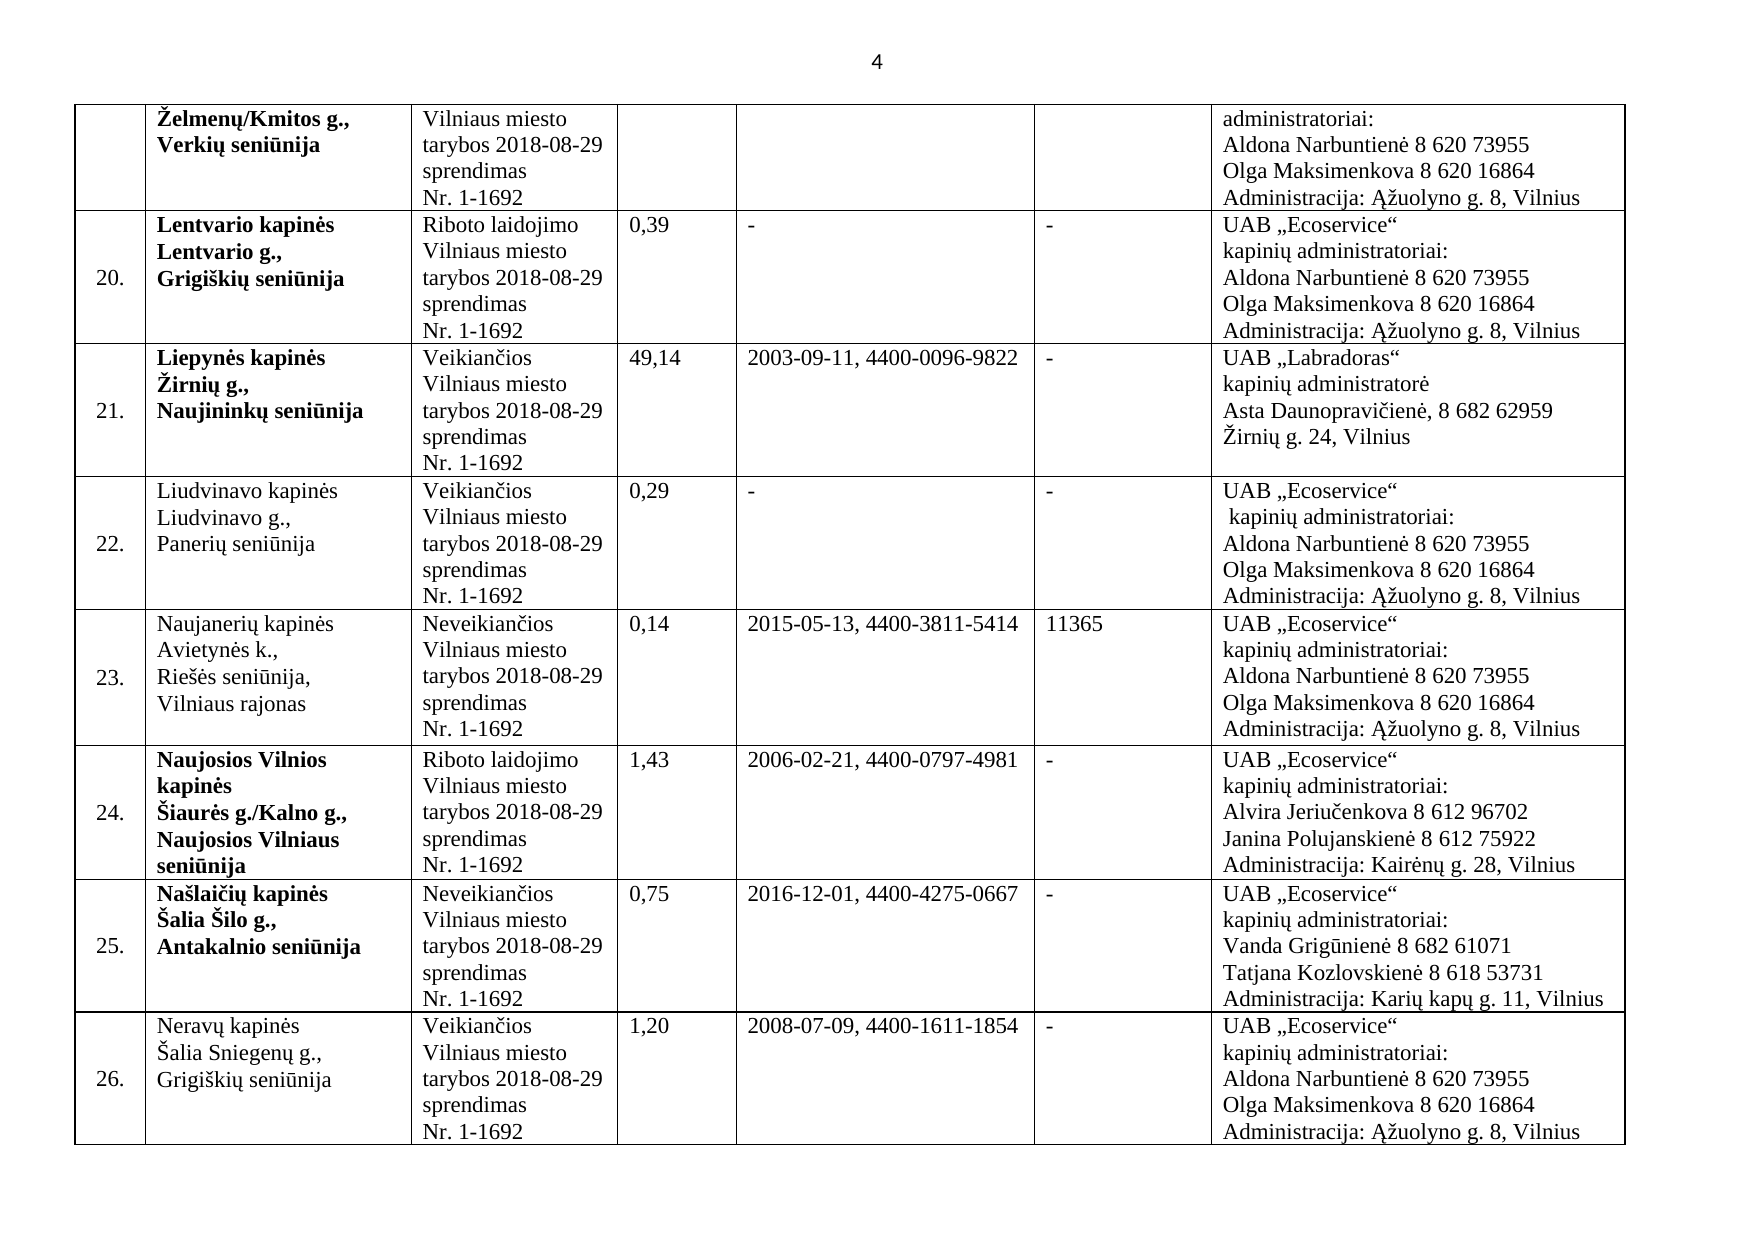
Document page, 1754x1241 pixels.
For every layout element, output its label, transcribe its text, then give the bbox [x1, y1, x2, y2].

table_cell [1035, 105, 1211, 210]
table_cell Neravų kapinės Šalia Sniegenų g., Grigiškių seniūnija [146, 1013, 411, 1144]
table_cell 0,39 [618, 211, 736, 343]
table_cell Veikiančios Vilniaus miesto tarybos 2018-08-29 sprendimas Nr. 1-1692 [412, 1013, 617, 1144]
table_cell 0,29 [618, 477, 736, 609]
table_cell 26. [76, 1013, 145, 1144]
table_cell UAB „Ecoservice“ kapinių administratoriai: Vanda Grigūnienė 8 682 61071 Tatjana Kozlovskienė 8 618 53731 Administracija: Karių kapų g. 11, Vilnius [1212, 880, 1624, 1011]
table_cell [76, 105, 145, 210]
table_cell 11365 [1035, 610, 1211, 745]
table_cell Riboto laidojimo Vilniaus miesto tarybos 2018-08-29 sprendimas Nr. 1-1692 [412, 746, 617, 878]
table_cell - [1035, 1013, 1211, 1144]
table_cell UAB „Ecoservice“ kapinių administratoriai: Aldona Narbuntienė 8 620 73955 Olga Maksimenkova 8 620 16864 Administracija: Ąžuolyno g. 8, Vilnius [1212, 1013, 1624, 1144]
table_cell 23. [76, 610, 145, 745]
table_cell 2008-07-09, 4400-1611-1854 [737, 1013, 1034, 1144]
table_cell Riboto laidojimo Vilniaus miesto tarybos 2018-08-29 sprendimas Nr. 1-1692 [412, 211, 617, 343]
table_cell - [1035, 477, 1211, 609]
table_cell - [1035, 746, 1211, 878]
table_cell UAB „Ecoservice“ kapinių administratoriai: Aldona Narbuntienė 8 620 73955 Olga Maksimenkova 8 620 16864 Administracija: Ąžuolyno g. 8, Vilnius [1212, 211, 1624, 343]
table_cell 0,14 [618, 610, 736, 745]
table_cell Liudvinavo kapinės Liudvinavo g., Panerių seniūnija [146, 477, 411, 609]
table_cell UAB „Labradoras“ kapinių administratorė Asta Daunopravičienė, 8 682 62959 Žirnių g. 24, Vilnius [1212, 344, 1624, 476]
table_cell Veikiančios Vilniaus miesto tarybos 2018-08-29 sprendimas Nr. 1-1692 [412, 344, 617, 476]
table_cell 20. [76, 211, 145, 343]
table_cell UAB „Ecoservice“ kapinių administratoriai: Aldona Narbuntienė 8 620 73955 Olga Maksimenkova 8 620 16864 Administracija: Ąžuolyno g. 8, Vilnius [1212, 610, 1624, 745]
table_cell Liepynės kapinės Žirnių g., Naujininkų seniūnija [146, 344, 411, 476]
table_cell - [1035, 211, 1211, 343]
table_cell Vilniaus miesto tarybos 2018-08-29 sprendimas Nr. 1-1692 [412, 105, 617, 210]
table_cell 49,14 [618, 344, 736, 476]
table_cell [618, 105, 736, 210]
table_cell - [1035, 344, 1211, 476]
table_cell Lentvario kapinės Lentvario g., Grigiškių seniūnija [146, 211, 411, 343]
table_cell UAB „Ecoservice“ kapinių administratoriai: Aldona Narbuntienė 8 620 73955 Olga Maksimenkova 8 620 16864 Administracija: Ąžuolyno g. 8, Vilnius [1212, 477, 1624, 609]
table_cell Želmenų/Kmitos g., Verkių seniūnija [146, 105, 411, 210]
table_cell Neveikiančios Vilniaus miesto tarybos 2018-08-29 sprendimas Nr. 1-1692 [412, 880, 617, 1011]
table_cell Neveikiančios Vilniaus miesto tarybos 2018-08-29 sprendimas Nr. 1-1692 [412, 610, 617, 745]
table_cell - [737, 211, 1034, 343]
table_cell 22. [76, 477, 145, 609]
table_cell 2016-12-01, 4400-4275-0667 [737, 880, 1034, 1011]
table_cell 1,43 [618, 746, 736, 878]
table_cell administratoriai: Aldona Narbuntienė 8 620 73955 Olga Maksimenkova 8 620 16864 Administracija: Ąžuolyno g. 8, Vilnius [1212, 105, 1624, 210]
table_cell UAB „Ecoservice“ kapinių administratoriai: Alvira Jeriučenkova 8 612 96702 Janina Polujanskienė 8 612 75922 Administracija: Kairėnų g. 28, Vilnius [1212, 746, 1624, 878]
table_cell Našlaičių kapinės Šalia Šilo g., Antakalnio seniūnija [146, 880, 411, 1011]
table_cell Veikiančios Vilniaus miesto tarybos 2018-08-29 sprendimas Nr. 1-1692 [412, 477, 617, 609]
table_cell 2015-05-13, 4400-3811-5414 [737, 610, 1034, 745]
table_cell 25. [76, 880, 145, 1011]
table_cell - [1035, 880, 1211, 1011]
table_cell 1,20 [618, 1013, 736, 1144]
table_cell 2006-02-21, 4400-0797-4981 [737, 746, 1034, 878]
table_cell - [737, 477, 1034, 609]
table_cell 2003-09-11, 4400-0096-9822 [737, 344, 1034, 476]
table_cell 21. [76, 344, 145, 476]
table_cell Naujanerių kapinės Avietynės k., Riešės seniūnija, Vilniaus rajonas [146, 610, 411, 745]
table_cell Naujosios Vilnios kapinės Šiaurės g./Kalno g., Naujosios Vilniaus seniūnija [146, 746, 411, 878]
table_cell 24. [76, 746, 145, 878]
table_cell 0,75 [618, 880, 736, 1011]
table_cell [737, 105, 1034, 210]
